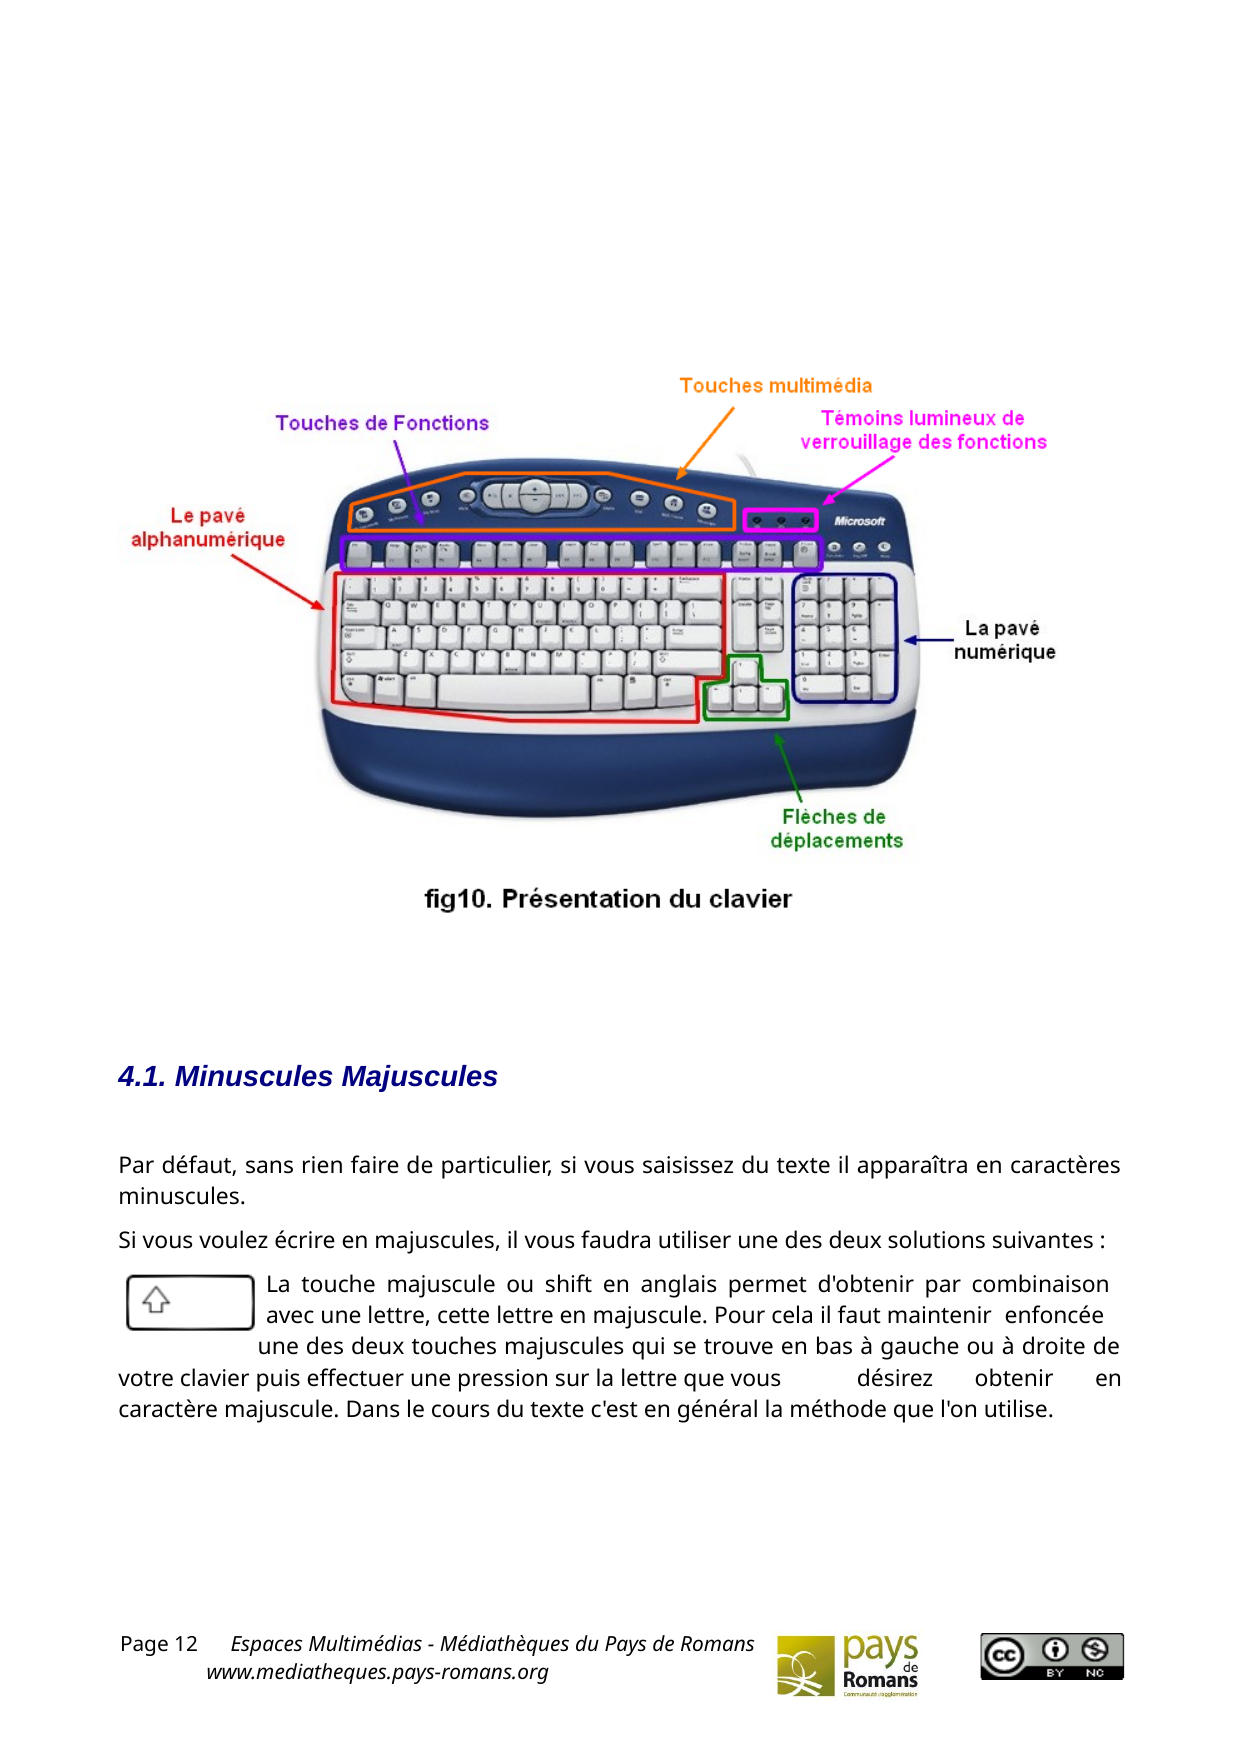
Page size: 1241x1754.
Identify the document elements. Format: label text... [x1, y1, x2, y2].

subtitle 4.1. Minuscules Majuscules [118, 1059, 1122, 1093]
text Si vous voulez écrire en majuscules, il vous faudra utiliser une des deux solutions suivantes : [118, 1224, 1122, 1255]
text La touche majuscule ou shift en anglais permet d'obtenir par combinaison avec une lettre, cette lettre en majuscule. Pour cela il faut maintenir enfoncée une des deux touches majuscules qui se trouve en bas à gauche ou à droite de votre clavier puis effectuer une pression sur la lettre que vous désirez obtenir en caractère majuscule. Dans le cours du texte c'est en général la méthode que l'on utilise. [118, 1268, 1122, 1424]
picture [771, 1630, 923, 1701]
picture [117, 264, 1118, 1014]
text Par défaut, sans rien faire de particulier, si vous saisissez du texte il apparaîtra en caractères minuscules. [118, 1149, 1122, 1211]
picture [119, 1266, 256, 1340]
picture [980, 1633, 1125, 1680]
